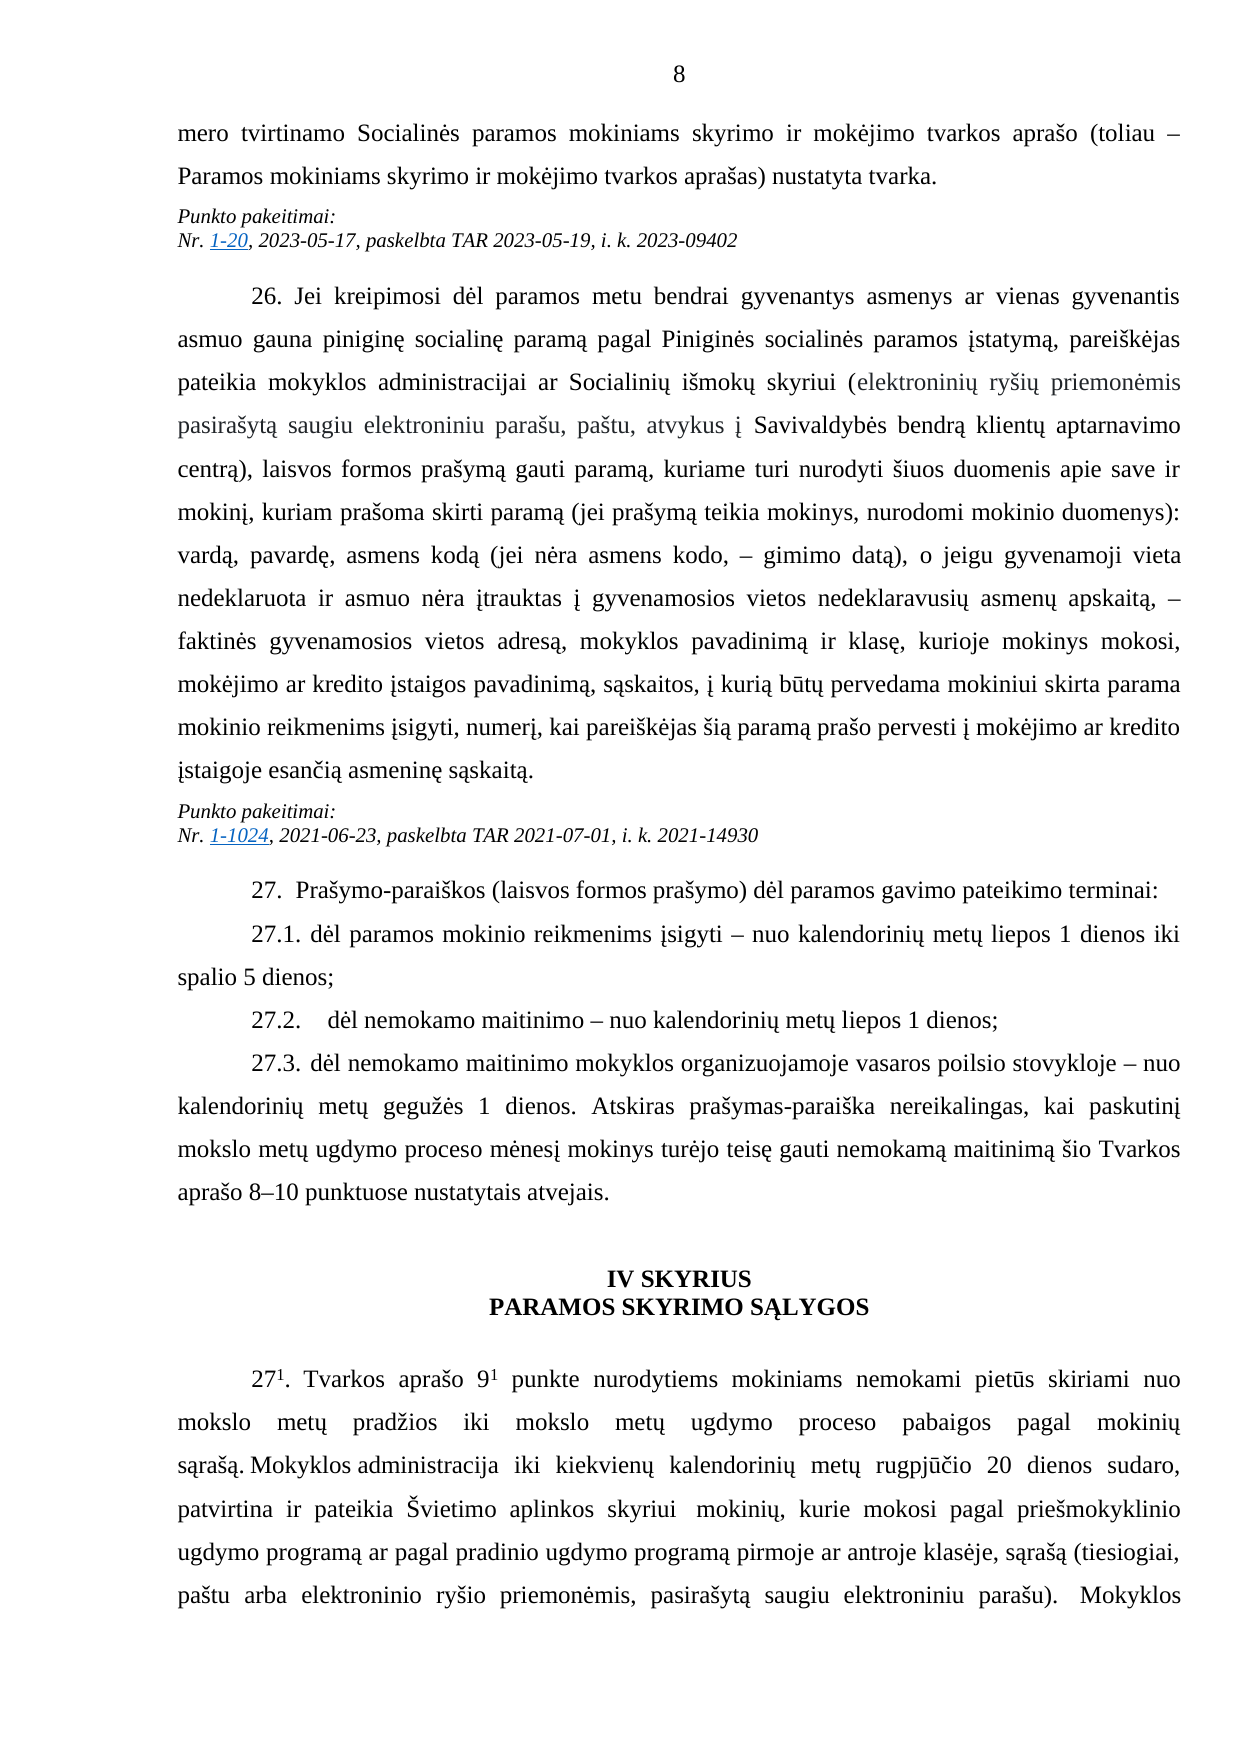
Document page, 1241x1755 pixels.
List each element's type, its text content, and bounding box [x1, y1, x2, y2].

text 27. Prašymo-paraiškos (laisvos formos prašymo) dėl paramos gavimo pateikimo terminai: [177, 876, 1181, 904]
text mero tvirtinamo Socialinės paramos mokiniams skyrimo ir mokėjimo tvarkos aprašo (toliau – Paramos mokiniams skyrimo ir mokėjimo tvarkos aprašas) nustatyta tvarka. [177, 118, 1181, 190]
text Punkto pakeitimai: [177, 204, 1181, 228]
text Nr. 1-1024, 2021-06-23, paskelbta TAR 2021-07-01, i. k. 2021-14930 [177, 823, 1181, 847]
text PARAMOS SKYRIMO SĄLYGOS [177, 1292, 1181, 1321]
text 27.2. dėl nemokamo maitinimo – nuo kalendorinių metų liepos 1 dienos; [177, 1005, 1181, 1034]
text Nr. 1-20, 2023-05-17, paskelbta TAR 2023-05-19, i. k. 2023-09402 [177, 228, 1181, 252]
text Punkto pakeitimai: [177, 799, 1181, 823]
text 27.3. dėl nemokamo maitinimo mokyklos organizuojamoje vasaros poilsio stovykloje – nuo kalendorinių metų gegužės 1 dienos. Atskiras prašymas-paraiška nereikalingas, kai paskutinį mokslo metų ugdymo proceso mėnesį mokinys turėjo teisę gauti nemokamą maitinimą šio Tvarkos aprašo 8–10 punktuose nustatytais atvejais. [177, 1048, 1181, 1206]
text 26. Jei kreipimosi dėl paramos metu bendrai gyvenantys asmenys ar vienas gyvenantis asmuo gauna piniginę socialinę paramą pagal Piniginės socialinės paramos įstatymą, pareiškėjas pateikia mokyklos administracijai ar Socialinių išmokų skyriui (elektroninių ryšių priemonėmis pasirašytą saugiu elektroniniu parašu, paštu, atvykus į Savivaldybės bendrą klientų aptarnavimo centrą), laisvos formos prašymą gauti paramą, kuriame turi nurodyti šiuos duomenis apie save ir mokinį, kuriam prašoma skirti paramą (jei prašymą teikia mokinys, nurodomi mokinio duomenys): vardą, pavardę, asmens kodą (jei nėra asmens kodo, – gimimo datą), o jeigu gyvenamoji vieta nedeklaruota ir asmuo nėra įtrauktas į gyvenamosios vietos nedeklaravusių asmenų apskaitą, – faktinės gyvenamosios vietos adresą, mokyklos pavadinimą ir klasę, kurioje mokinys mokosi, mokėjimo ar kredito įstaigos pavadinimą, sąskaitos, į kurią būtų pervedama mokiniui skirta parama mokinio reikmenims įsigyti, numerį, kai pareiškėjas šią paramą prašo pervesti į mokėjimo ar kredito įstaigoje esančią asmeninę sąskaitą. [177, 281, 1181, 784]
text IV SKYRIUS [177, 1264, 1181, 1292]
text 271. Tvarkos aprašo 91 punkte nurodytiems mokiniams nemokami pietūs skiriami nuo mokslo metų pradžios iki mokslo metų ugdymo proceso pabaigos pagal mokinių sąrašą. Mokyklos administracija iki kiekvienų kalendorinių metų rugpjūčio 20 dienos sudaro, patvirtina ir pateikia Švietimo aplinkos skyriui mokinių, kurie mokosi pagal priešmokyklinio ugdymo programą ar pagal pradinio ugdymo programą pirmoje ar antroje klasėje, sąrašą (tiesiogiai, paštu arba elektroninio ryšio priemonėmis, pasirašytą saugiu elektroniniu parašu). Mokyklos [177, 1364, 1181, 1609]
text 27.1. dėl paramos mokinio reikmenims įsigyti – nuo kalendorinių metų liepos 1 dienos iki spalio 5 dienos; [177, 919, 1181, 991]
